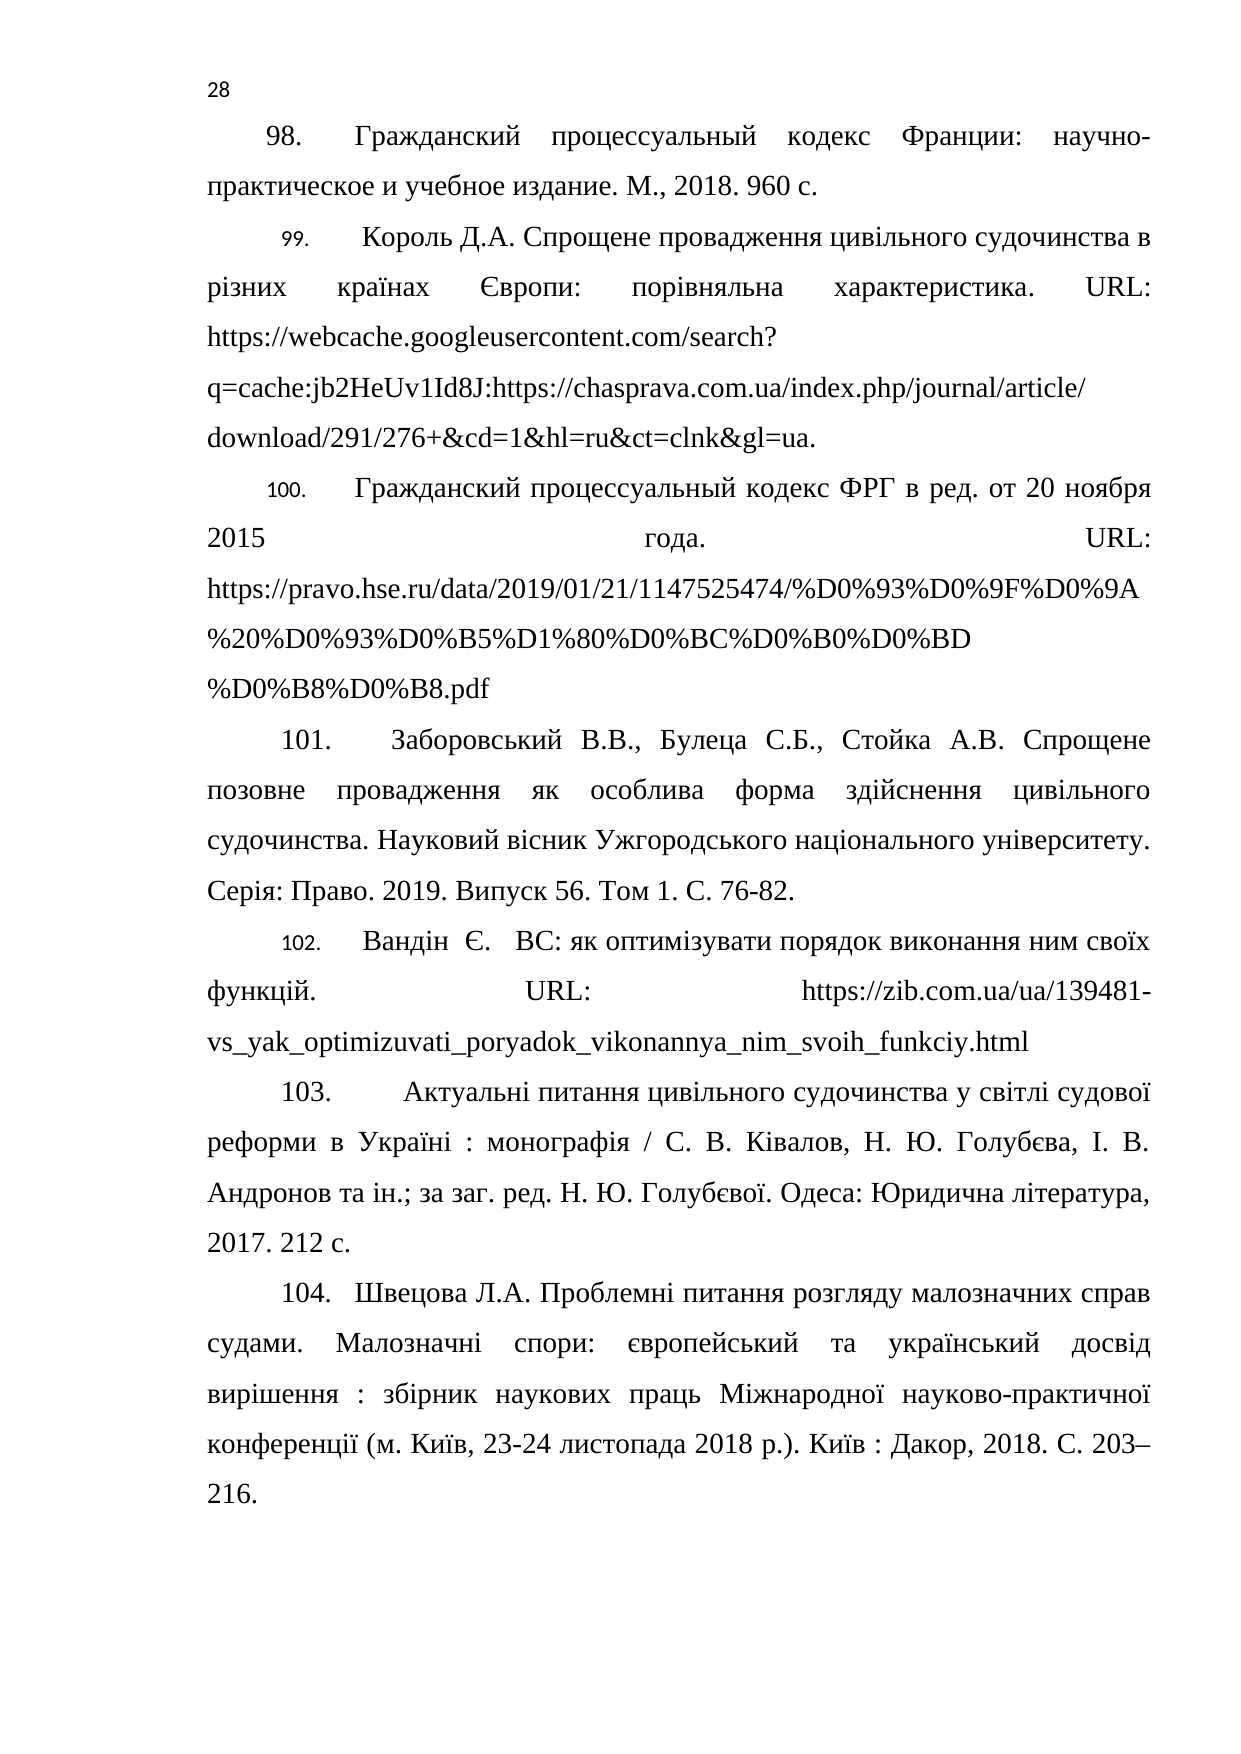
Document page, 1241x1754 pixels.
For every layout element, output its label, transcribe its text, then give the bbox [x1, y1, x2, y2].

list Швецова Л.А. Проблемні питання розгляду малозначних справ судами. Малозначні спори: європейський та український досвід вирішення : збірник наукових праць Міжнародної науково-практичної конференції (м. Київ, 23-24 листопада 2018 р.). Київ : Дакор, 2018. С. 203–216. [207, 1275, 1152, 1510]
list Король Д.А. Спрощене провадження цивільного судочинства в різних країнах Європи: порівняльна характеристика. URL: https://webcache.googleusercontent.com/search?q=cache:jb2HeUv1Id8J:https://chasprava.com.ua/index.php/journal/article/download/291/276+&cd=1&hl=ru&ct=clnk&gl=ua. [207, 219, 1152, 453]
list Вандін Є. ВС: як оптимізувати порядок виконання ним своїх функцій. URL: https://zib.com.ua/ua/139481-vs_yak_optimizuvati_poryadok_vikonannya_nim_svoih_funkciy.html [207, 923, 1152, 1057]
list Гражданский процессуальный кодекс ФРГ в ред. от 20 ноября 2015 года. URL: https://pravo.hse.ru/data/2019/01/21/1147525474/%D0%93%D0%9F%D0%9A%20%D0%93%D0%B5%D1%80%D0%BC%D0%B0%D0%BD%D0%B8%D0%B8.pdf [207, 470, 1152, 705]
list Актуальні питання цивільного судочинства у світлі судової реформи в Україні : монографія / С. В. Ківалов, Н. Ю. Голубєва, І. В. Андронов та ін.; за заг. ред. Н. Ю. Голубєвої. Одеса: Юридична література, 2017. 212 с. [207, 1074, 1152, 1258]
list Гражданский процессуальный кодекс Франции: научно-практическое и учебное издание. М., 2018. 960 с. [207, 118, 1152, 202]
list Заборовський В.В., Булеца С.Б., Стойка А.В. Спрощене позовне провадження як особлива форма здійснення цивільного судочинства. Науковий вісник Ужгородського національного університету. Серія: Право. 2019. Випуск 56. Том 1. С. 76-82. [207, 722, 1152, 906]
